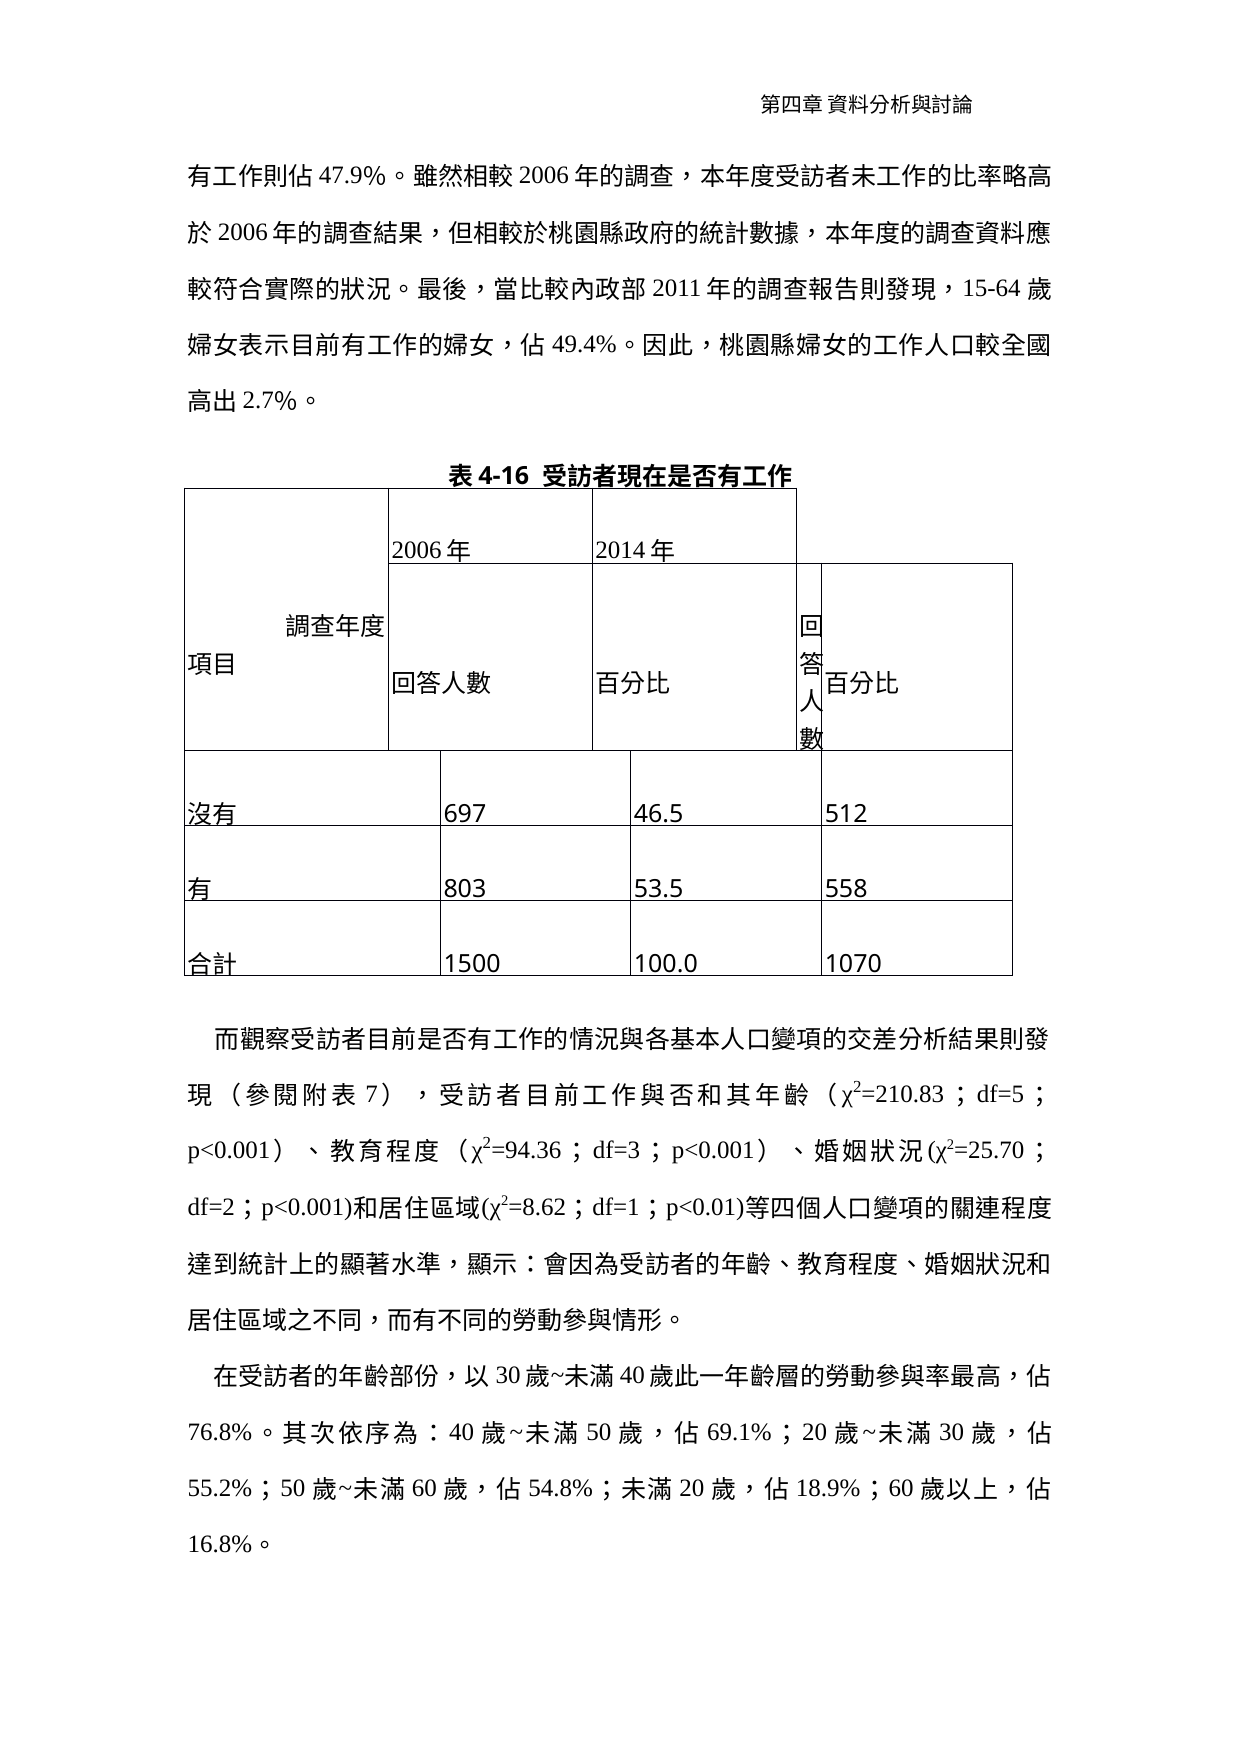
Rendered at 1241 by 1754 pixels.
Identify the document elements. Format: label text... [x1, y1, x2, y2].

table_header 2014年 [593, 489, 796, 562]
table_cell 53.5 [631, 826, 821, 900]
table_header 2006年 [389, 489, 592, 562]
table_cell 百分比 [822, 564, 1012, 750]
table_cell 512 [822, 751, 1012, 825]
table_cell 697 [441, 751, 630, 825]
table_cell 回答人數 [389, 564, 592, 750]
table_header 調查年度 項目 [185, 489, 388, 750]
text 有工作則佔47.9％。雖然相較2006年的調查，本年度受訪者未工作的比率略高於2006年的調查結果，但相較於桃園縣政府的統計數據，本年度的調查資料應較符合實際的狀況。最後，當比較內政部2011年的調查報告則發現，15-64 歲婦女表示目前有工作的婦女，佔49.4%。因此，桃園縣婦女的工作人口較全國高出2.7％。 [187, 150, 1053, 412]
table_cell 1070 [822, 901, 1012, 975]
table_cell 有 [185, 826, 440, 900]
table_cell 558 [822, 826, 1012, 900]
text 表4-16 受訪者現在是否有工作 [187, 450, 1053, 487]
table_cell 100.0 [631, 901, 821, 975]
table_cell 沒有 [185, 751, 440, 825]
table_cell 合計 [185, 901, 440, 975]
text 而觀察受訪者目前是否有工作的情況與各基本人口變項的交差分析結果則發現（參閱附表7），受訪者目前工作與否和其年齡（χ2=210.83；df=5；p<0.001）、教育程度（χ2=94.36；df=3；p<0.001）、婚姻狀況(χ2=25.70；df=2；p<0.001)和居住區域(χ2=8.62；df=1；p<0.01)等四個人口變項的關連程度達到統計上的顯著水準，顯示：會因為受訪者的年齡、教育程度、婚姻狀況和居住區域之不同，而有不同的勞動參與情形。 [187, 1012, 1053, 1331]
text 在受訪者的年齡部份，以30歲~未滿40歲此一年齡層的勞動參與率最高，佔76.8%。其次依序為：40歲~未滿50歲，佔69.1%；20歲~未滿30歲，佔55.2%；50歲~未滿60歲，佔54.8%；未滿20歲，佔18.9%；60歲以上，佔16.8%。 [187, 1350, 1053, 1556]
table_cell 回答人數 [797, 564, 821, 750]
table_cell 803 [441, 826, 630, 900]
table_cell 1500 [441, 901, 630, 975]
table_cell 百分比 [593, 564, 796, 750]
table_cell 46.5 [631, 751, 821, 825]
